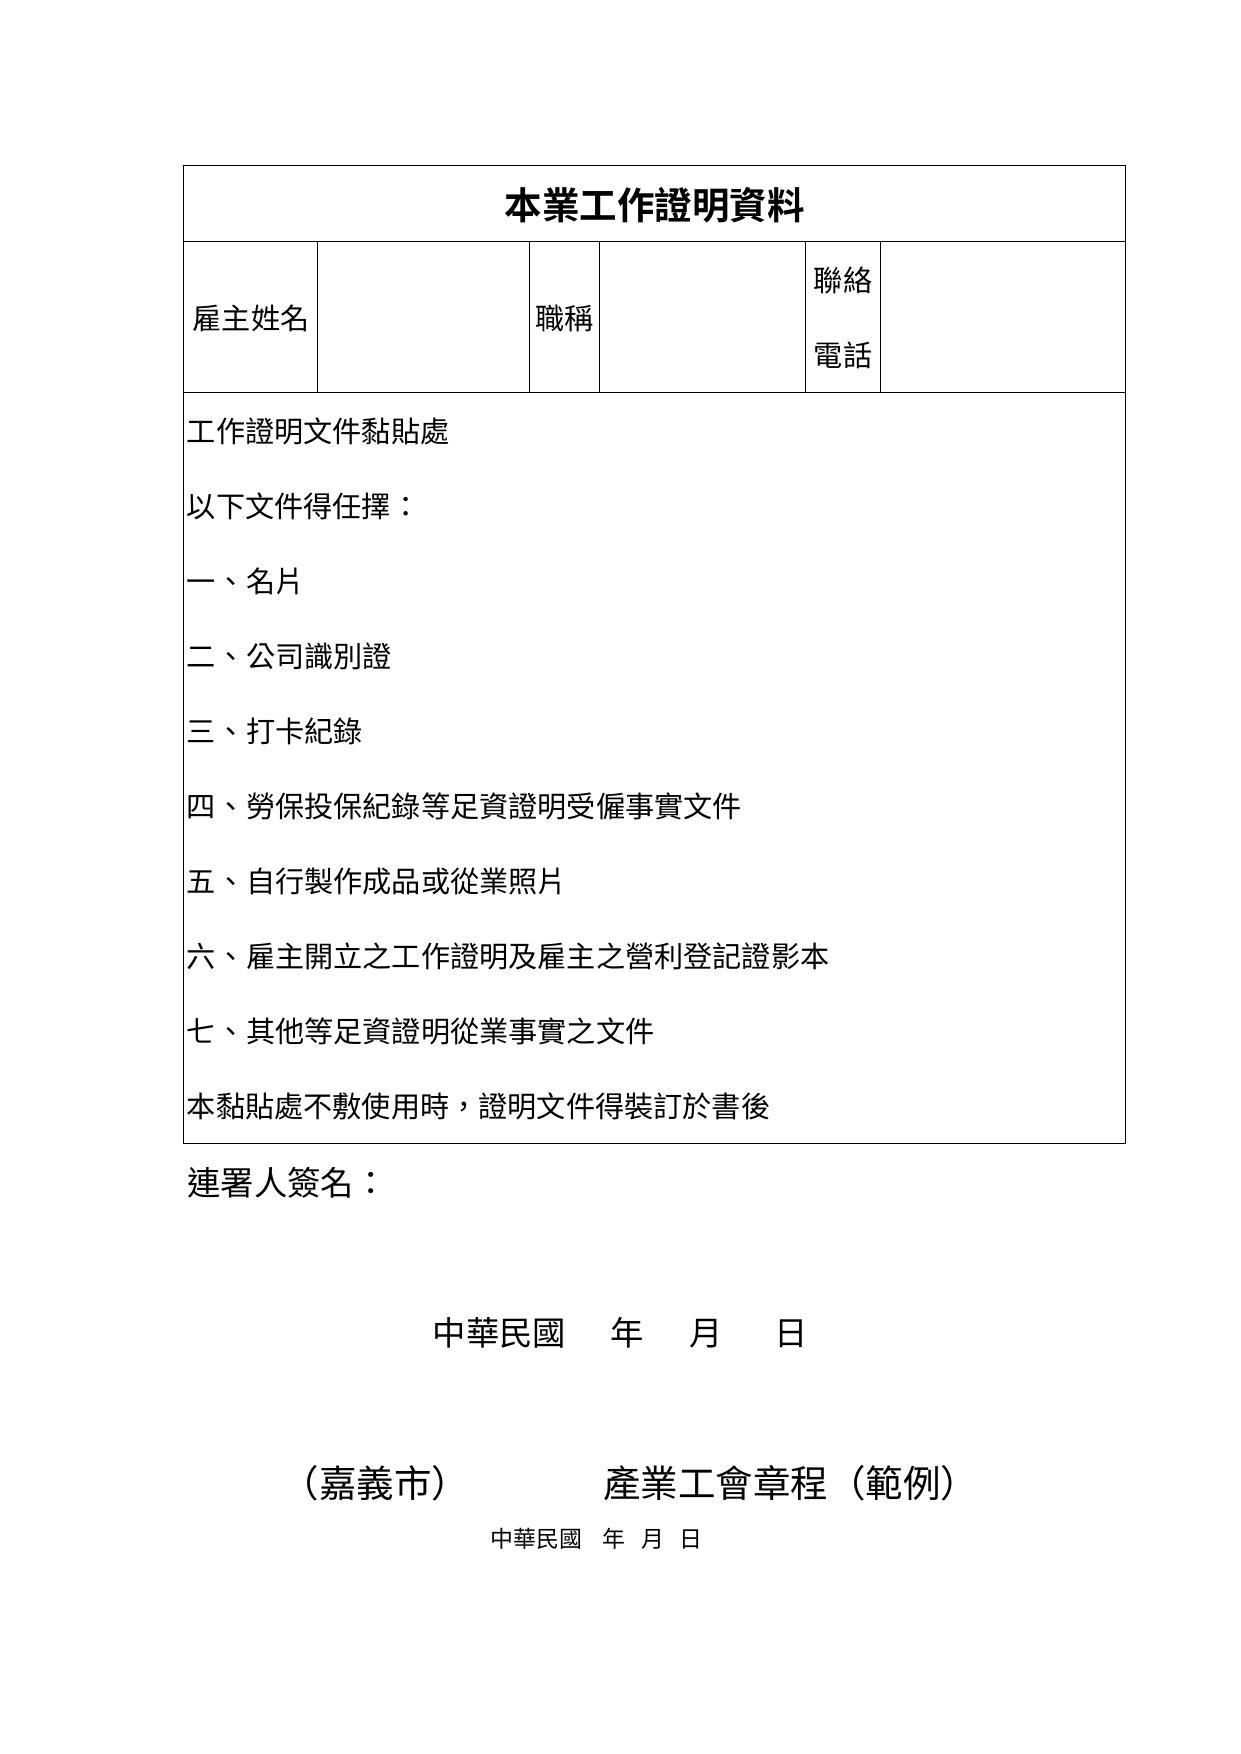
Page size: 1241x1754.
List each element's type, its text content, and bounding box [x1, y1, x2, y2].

table_cell [881, 242, 1125, 392]
table_cell 雇主姓名 [184, 242, 317, 392]
table_cell 聯絡 電話 [806, 242, 880, 392]
text 中華民國 年 月 日 [187, 1519, 1053, 1556]
table_cell [600, 242, 805, 392]
text 連署人簽名： [187, 1144, 1053, 1219]
table_cell [318, 242, 529, 392]
table_cell 工作證明文件黏貼處 以下文件得任擇： 名片 公司識別證 打卡紀錄 勞保投保紀錄等足資證明受僱事實文件 自行製作成品或從業照片 雇主開立之工作證明及雇主之營利登記證影本 其他等足資證明從業事實之文件 本黏貼處不敷使用時，證明文件得裝訂於書後 [184, 393, 1125, 1143]
table_header 本業工作證明資料 [184, 166, 1125, 241]
text （嘉義市） 產業工會章程（範例） [187, 1444, 1053, 1519]
text 中華民國 年 月 日 [187, 1294, 1053, 1369]
table_cell 職稱 [530, 242, 599, 392]
